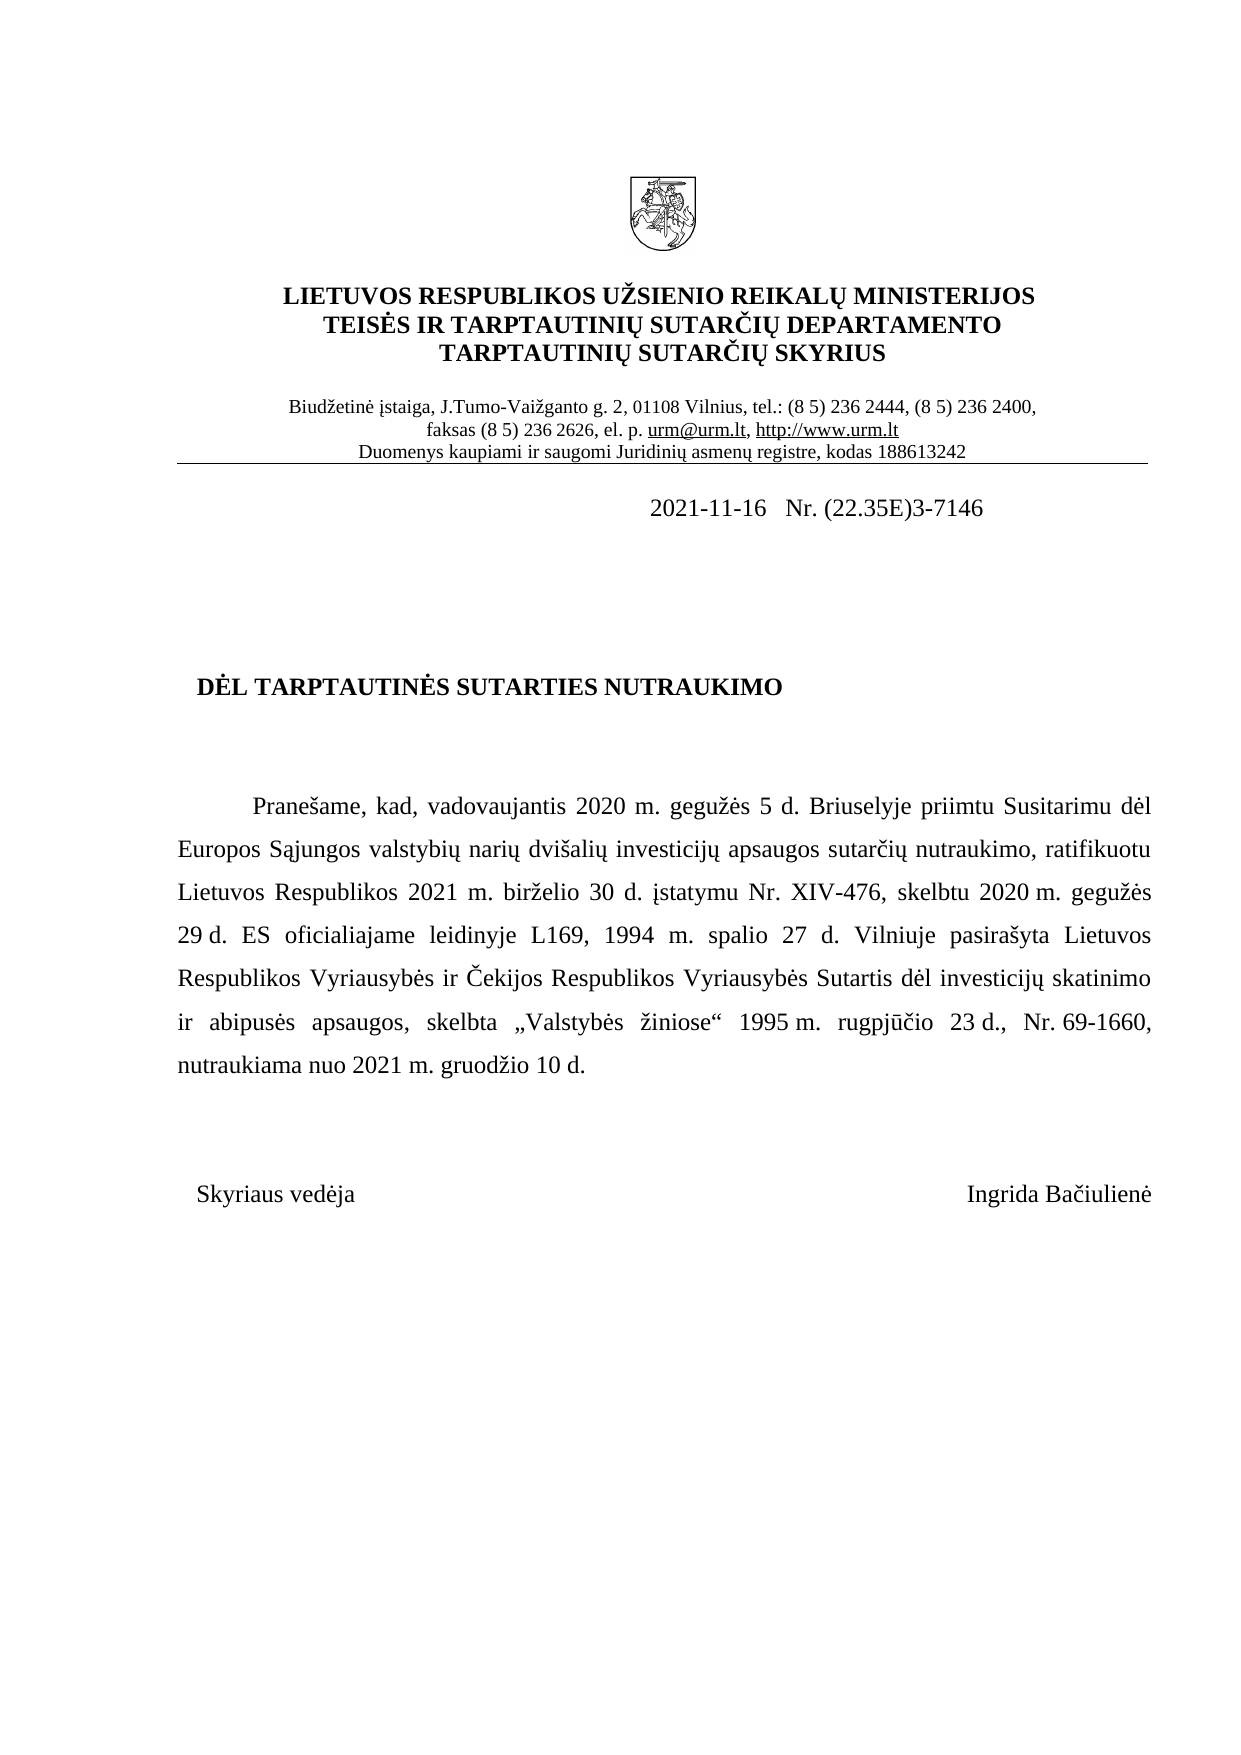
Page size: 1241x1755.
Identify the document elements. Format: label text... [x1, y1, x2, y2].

table_header LIETUVOS RESPUBLIKOS UŽSIENIO REIKALŲ MINISTERIJOS TEISĖS IR TARPTAUTINIŲ SUTARČIŲ DEPARTAMENTo Tarptautinių sutarčių skyrius Biudžetinė įstaiga, J.Tumo-Vaižganto g. 2, 01108 Vilnius, tel.: (8 5) 236 2444, (8 5) 236 2400, faksas (8 5) 236 2626, el. p. urm@urm.lt, http://www.urm.lt Duomenys kaupiami ir saugomi Juridinių asmenų registre, kodas 188613242 [177, 118, 1148, 463]
table_cell [182, 493, 650, 672]
table_header [177, 464, 1148, 493]
table_header Parašo vieta [665, 1179, 798, 1208]
table_cell [177, 493, 182, 672]
table_header [1148, 118, 1153, 493]
table_cell DĖL TARPTAUTINĖS SUTARTIES NUTRAUKIMO [182, 672, 1153, 762]
table_cell 2021-11-16 Nr. (22.35E)3-7146 [650, 493, 1153, 672]
table_cell [177, 672, 182, 762]
table_header Skyriaus vedėja [196, 1179, 664, 1208]
text Pranešame, kad, vadovaujantis 2020 m. gegužės 5 d. Briuselyje priimtu Susitarimu dėl Europos Sąjungos valstybių narių dvišalių investicijų apsaugos sutarčių nutraukimo, ratifikuotu Lietuvos Respublikos 2021 m. birželio 30 d. įstatymu Nr. XIV-476, skelbtu 2020 m. gegužės 29 d. ES oficialiajame leidinyje L169, 1994 m. spalio 27 d. Vilniuje pasirašyta Lietuvos Respublikos Vyriausybės ir Čekijos Respublikos Vyriausybės Sutartis dėl investicijų skatinimo ir abipusės apsaugos, skelbta „Valstybės žiniose“ 1995 m. rugpjūčio 23 d., Nr. 69-1660, nutraukiama nuo 2021 m. gruodžio 10 d. [177, 791, 1152, 1078]
table_header Ingrida Bačiulienė [798, 1179, 1152, 1208]
